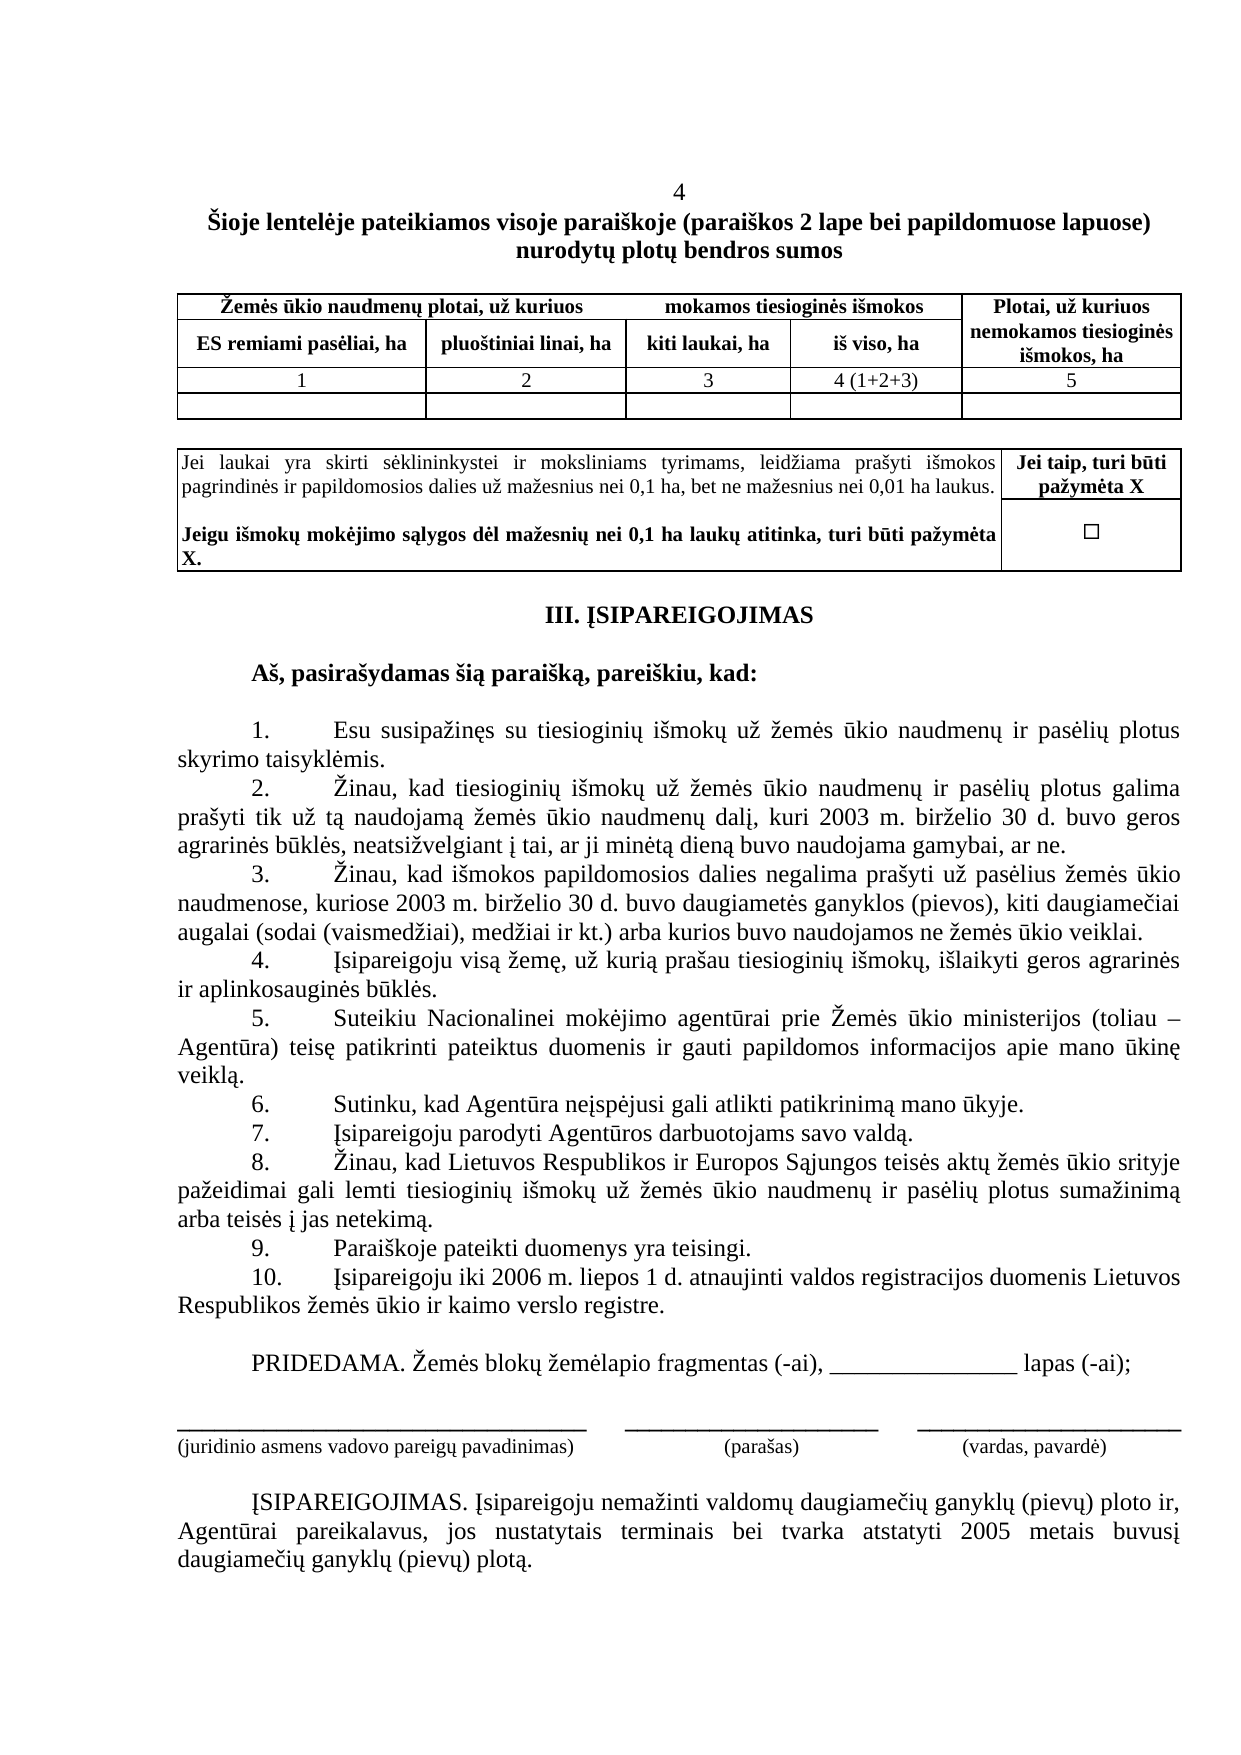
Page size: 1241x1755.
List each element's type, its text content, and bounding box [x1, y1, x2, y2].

text 2. Žinau, kad tiesioginių išmokų už žemės ūkio naudmenų ir pasėlių plotus galima prašyti tik už tą naudojamą žemės ūkio naudmenų dalį, kuri 2003 m. birželio 30 d. buvo geros agrarinės būklės, neatsižvelgiant į tai, ar ji minėtą dieną buvo naudojama gamybai, ar ne. [177, 773, 1181, 859]
text Aš, pasirašydamas šią paraišką, pareiškiu, kad: [177, 658, 1181, 687]
text 6. Sutinku, kad Agentūra neįspėjusi gali atlikti patikrinimą mano ūkyje. [177, 1089, 1181, 1118]
text 9. Paraiškoje pateikti duomenys yra teisingi. [177, 1233, 1181, 1262]
text 4. Įsipareigoju visą žemę, už kurią prašau tiesioginių išmokų, išlaikyti geros agrarinės ir aplinkosauginės būklės. [177, 945, 1181, 1003]
table_cell ES remiami pasėliai, ha [178, 320, 425, 367]
text ĮSIPAREIGOJIMAS. Įsipareigoju nemažinti valdomų daugiamečių ganyklų (pievų) ploto ir, Agentūrai pareikalavus, jos nustatytais terminais bei tvarka atstatyti 2005 metais buvusį daugiamečių ganyklų (pievų) plotą. [177, 1487, 1181, 1573]
table_cell 3 [786, 368, 790, 392]
text 1. Esu susipažinęs su tiesioginių išmokų už žemės ūkio naudmenų ir pasėlių plotus skyrimo taisyklėmis. [177, 715, 1181, 773]
text PRIDEDAMA. Žemės blokų žemėlapio fragmentas (-ai), _______________ lapas (-ai); [177, 1348, 1181, 1377]
text 5. Suteikiu Nacionalinei mokėjimo agentūrai prie Žemės ūkio ministerijos (toliau – Agentūra) teisę patikrinti pateiktus duomenis ir gauti papildomos informacijos apie mano ūkinę veiklą. [177, 1003, 1181, 1089]
text 3. Žinau, kad išmokos papildomosios dalies negalima prašyti už pasėlius žemės ūkio naudmenose, kuriose 2003 m. birželio 30 d. buvo daugiametės ganyklos (pievos), kiti daugiamečiai augalai (sodai (vaismedžiai), medžiai ir kt.) arba kurios buvo naudojamos ne žemės ūkio veiklai. [177, 859, 1181, 945]
table_cell  [1002, 500, 1180, 570]
text 7. Įsipareigoju parodyti Agentūros darbuotojams savo valdą. [177, 1118, 1181, 1147]
text III. ĮSIPAREIGOJIMAS [177, 600, 1181, 629]
text (juridinio asmens vadovo pareigų pavadinimas) (parašas) (vardas, pavardė) [177, 1434, 1181, 1458]
table_cell [786, 394, 790, 418]
table_cell kiti laukai, ha [627, 320, 790, 367]
text Šioje lentelėje pateikiamos visoje paraiškoje (paraiškos 2 lape bei papildomuose lapuose) nurodytų plotų bendros sumos [177, 207, 1181, 264]
table_cell iš viso, ha [791, 320, 961, 367]
text 8. Žinau, kad Lietuvos Respublikos ir Europos Sąjungos teisės aktų žemės ūkio srityje pažeidimai gali lemti tiesioginių išmokų už žemės ūkio naudmenų ir pasėlių plotus sumažinimą arba teisės į jas netekimą. [177, 1147, 1181, 1233]
table_cell pluoštiniai linai, ha [427, 320, 625, 367]
text 10. Įsipareigoju iki 2006 m. liepos 1 d. atnaujinti valdos registracijos duomenis Lietuvos Respublikos žemės ūkio ir kaimo verslo registre. [177, 1262, 1181, 1319]
